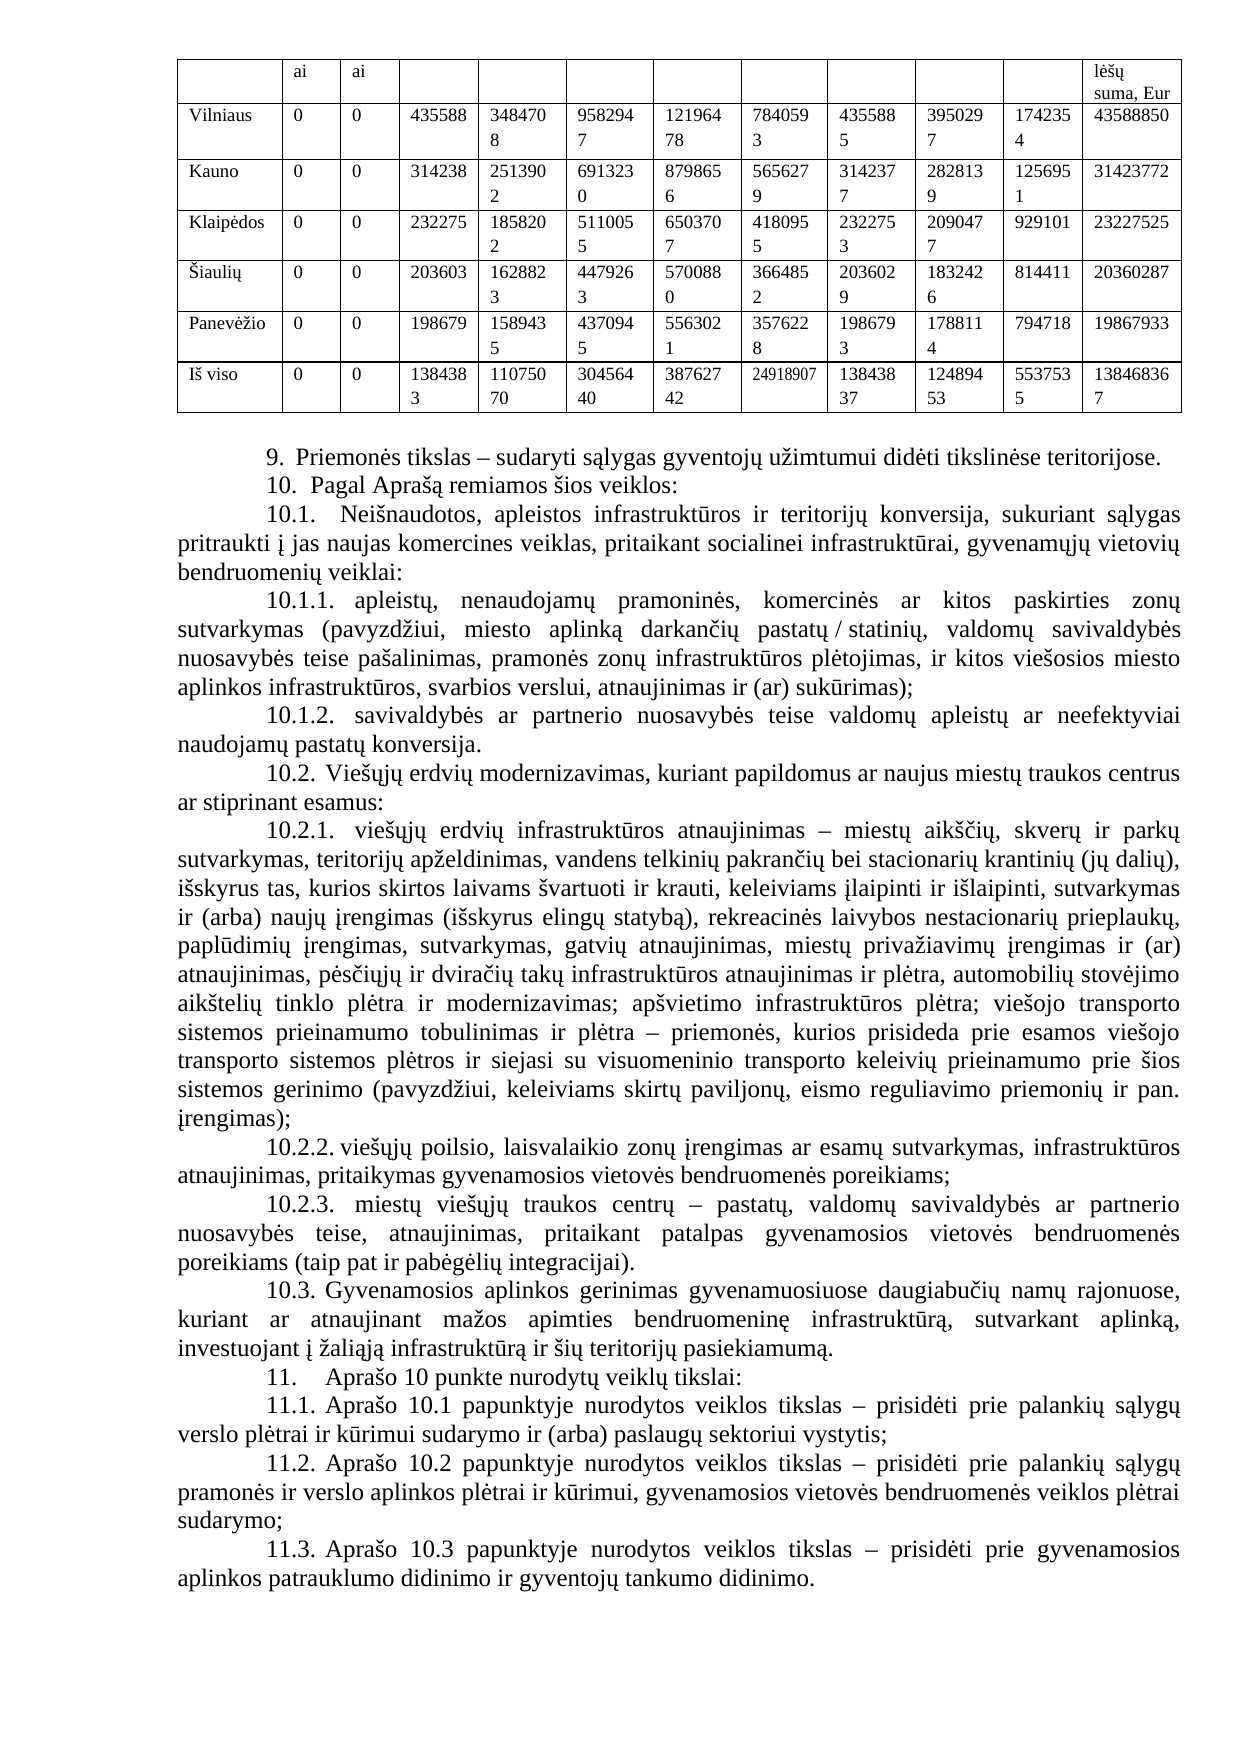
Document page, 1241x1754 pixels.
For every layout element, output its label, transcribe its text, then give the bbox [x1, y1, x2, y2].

table_cell 24918907 [742, 363, 827, 412]
table_cell 5700880 [654, 261, 741, 311]
table_cell 203603 [400, 261, 478, 311]
table_cell 794718 [1004, 312, 1082, 361]
table_cell 4355885 [828, 104, 915, 159]
table_cell 19867933 [1083, 312, 1181, 361]
table_cell 1628823 [479, 261, 566, 311]
text 10.2.2. viešųjų poilsio, laisvalaikio zonų įrengimas ar esamų sutvarkymas, infrastruktūros atnaujinimas, pritaikymas gyvenamosios vietovės bendruomenės poreikiams; [177, 1132, 1181, 1189]
table_cell 7840593 [742, 104, 827, 159]
table_cell 1384383 [400, 363, 478, 412]
table_cell 43588850 [1083, 104, 1181, 159]
table_header ai [341, 60, 399, 103]
table_cell 3484708 [479, 104, 566, 159]
table_cell 1858202 [479, 211, 566, 260]
table_cell 30456440 [567, 363, 653, 412]
table_cell 23227525 [1083, 211, 1181, 260]
table_cell 0 [341, 312, 399, 361]
table_cell 0 [283, 160, 340, 209]
table_header ai [283, 60, 340, 103]
text 10.2. Viešųjų erdvių modernizavimas, kuriant papildomus ar naujus miestų traukos centrus ar stiprinant esamus: [177, 758, 1181, 816]
table_header [742, 60, 827, 103]
table_cell 5537535 [1004, 363, 1082, 412]
table_cell 1742354 [1004, 104, 1082, 159]
text 11.2. Aprašo 10.2 papunktyje nurodytos veiklos tikslas – prisidėti prie palankių sąlygų pramonės ir verslo aplinkos plėtrai ir kūrimui, gyvenamosios vietovės bendruomenės veiklos plėtrai sudarymo; [177, 1448, 1181, 1534]
table_cell 3664852 [742, 261, 827, 311]
table_header [400, 60, 478, 103]
table_cell 3950297 [916, 104, 1003, 159]
table_cell 5110055 [567, 211, 653, 260]
text 11. Aprašo 10 punkte nurodytų veiklų tikslai: [266, 1362, 1181, 1391]
table_cell 0 [283, 211, 340, 260]
table_header [567, 60, 653, 103]
table_cell 12196478 [654, 104, 741, 159]
text 10.1.1. apleistų, nenaudojamų pramoninės, komercinės ar kitos paskirties zonų sutvarkymas (pavyzdžiui, miesto aplinką darkančių pastatų / statinių, valdomų savivaldybės nuosavybės teise pašalinimas, pramonės zonų infrastruktūros plėtojimas, ir kitos viešosios miesto aplinkos infrastruktūros, svarbios verslui, atnaujinimas ir (ar) sukūrimas); [177, 586, 1181, 701]
table_cell 11075070 [479, 363, 566, 412]
table_cell 12489453 [916, 363, 1003, 412]
text 10.2.3. miestų viešųjų traukos centrų – pastatų, valdomų savivaldybės ar partnerio nuosavybės teise, atnaujinimas, pritaikant patalpas gyvenamosios vietovės bendruomenės poreikiams (taip pat ir pabėgėlių integracijai). [177, 1189, 1181, 1276]
table_cell Iš viso [178, 363, 282, 412]
table_cell 0 [283, 104, 340, 159]
table_cell 8798656 [654, 160, 741, 209]
table_cell 4370945 [567, 312, 653, 361]
table_cell Vilniaus [178, 104, 282, 159]
table_cell 4180955 [742, 211, 827, 260]
table_header [916, 60, 1003, 103]
table_cell 0 [341, 104, 399, 159]
table_cell 0 [283, 363, 340, 412]
table_cell 1256951 [1004, 160, 1082, 209]
table_cell 2090477 [916, 211, 1003, 260]
table_cell 38762742 [654, 363, 741, 412]
table_cell 2828139 [916, 160, 1003, 209]
table_cell 0 [341, 261, 399, 311]
table_header [479, 60, 566, 103]
table_cell 6503707 [654, 211, 741, 260]
table_cell 814411 [1004, 261, 1082, 311]
table_header [1004, 60, 1082, 103]
table_header [178, 60, 282, 103]
table_cell 0 [341, 211, 399, 260]
table_cell 2513902 [479, 160, 566, 209]
text 10.2.1. viešųjų erdvių infrastruktūros atnaujinimas – miestų aikščių, skverų ir parkų sutvarkymas, teritorijų apželdinimas, vandens telkinių pakrančių bei stacionarių krantinių (jų dalių), išskyrus tas, kurios skirtos laivams švartuoti ir krauti, keleiviams įlaipinti ir išlaipinti, sutvarkymas ir (arba) naujų įrengimas (išskyrus elingų statybą), rekreacinės laivybos nestacionarių prieplaukų, paplūdimių įrengimas, sutvarkymas, gatvių atnaujinimas, miestų privažiavimų įrengimas ir (ar) atnaujinimas, pėsčiųjų ir dviračių takų infrastruktūros atnaujinimas ir plėtra, automobilių stovėjimo aikštelių tinklo plėtra ir modernizavimas; apšvietimo infrastruktūros plėtra; viešojo transporto sistemos prieinamumo tobulinimas ir plėtra – priemonės, kurios prisideda prie esamos viešojo transporto sistemos plėtros ir siejasi su visuomeninio transporto keleivių prieinamumo prie šios sistemos gerinimo (pavyzdžiui, keleiviams skirtų paviljonų, eismo reguliavimo priemonių ir pan. įrengimas); [177, 816, 1181, 1132]
table_cell 0 [341, 160, 399, 209]
table_header lėšų suma, Eur [1083, 60, 1181, 103]
text 10.1.2. savivaldybės ar partnerio nuosavybės teise valdomų apleistų ar neefektyviai naudojamų pastatų konversija. [177, 701, 1181, 758]
table_cell 138468367 [1083, 363, 1181, 412]
table_cell 929101 [1004, 211, 1082, 260]
table_cell 31423772 [1083, 160, 1181, 209]
table_cell 1589435 [479, 312, 566, 361]
text 10.3. Gyvenamosios aplinkos gerinimas gyvenamuosiuose daugiabučių namų rajonuose, kuriant ar atnaujinant mažos apimties bendruomeninę infrastruktūrą, sutvarkant aplinką, investuojant į žaliąją infrastruktūrą ir šių teritorijų pasiekiamumą. [177, 1276, 1181, 1362]
table_cell 3576228 [742, 312, 827, 361]
text 10.1. Neišnaudotos, apleistos infrastruktūros ir teritorijų konversija, sukuriant sąlygas pritraukti į jas naujas komercines veiklas, pritaikant socialinei infrastruktūrai, gyvenamųjų vietovių bendruomenių veiklai: [177, 499, 1181, 586]
table_cell 20360287 [1083, 261, 1181, 311]
table_cell 1986793 [828, 312, 915, 361]
table_cell 5563021 [654, 312, 741, 361]
table_cell Klaipėdos [178, 211, 282, 260]
text 11.1. Aprašo 10.1 papunktyje nurodytos veiklos tikslas – prisidėti prie palankių sąlygų verslo plėtrai ir kūrimui sudarymo ir (arba) paslaugų sektoriui vystytis; [177, 1391, 1181, 1448]
table_cell 314238 [400, 160, 478, 209]
text 11.3. Aprašo 10.3 papunktyje nurodytos veiklos tikslas – prisidėti prie gyvenamosios aplinkos patrauklumo didinimo ir gyventojų tankumo didinimo. [177, 1534, 1181, 1592]
text 9. Priemonės tikslas – sudaryti sąlygas gyventojų užimtumui didėti tikslinėse teritorijose. [177, 442, 1181, 471]
table_cell Panevėžio [178, 312, 282, 361]
table_cell Šiaulių [178, 261, 282, 311]
table_cell 435588 [400, 104, 478, 159]
table_cell 13843837 [828, 363, 915, 412]
table_cell 2322753 [828, 211, 915, 260]
table_cell 232275 [400, 211, 478, 260]
table_cell Kauno [178, 160, 282, 209]
table_cell 3142377 [828, 160, 915, 209]
table_cell 0 [283, 312, 340, 361]
table_cell 198679 [400, 312, 478, 361]
table_cell 9582947 [567, 104, 653, 159]
table_cell 0 [341, 363, 399, 412]
table_header [828, 60, 915, 103]
table_cell 1788114 [916, 312, 1003, 361]
table_cell 1832426 [916, 261, 1003, 311]
table_cell 5656279 [742, 160, 827, 209]
table_cell 4479263 [567, 261, 653, 311]
table_cell 0 [283, 261, 340, 311]
table_header [654, 60, 741, 103]
text 10. Pagal Aprašą remiamos šios veiklos: [266, 471, 1181, 499]
table_cell 2036029 [828, 261, 915, 311]
table_cell 6913230 [567, 160, 653, 209]
